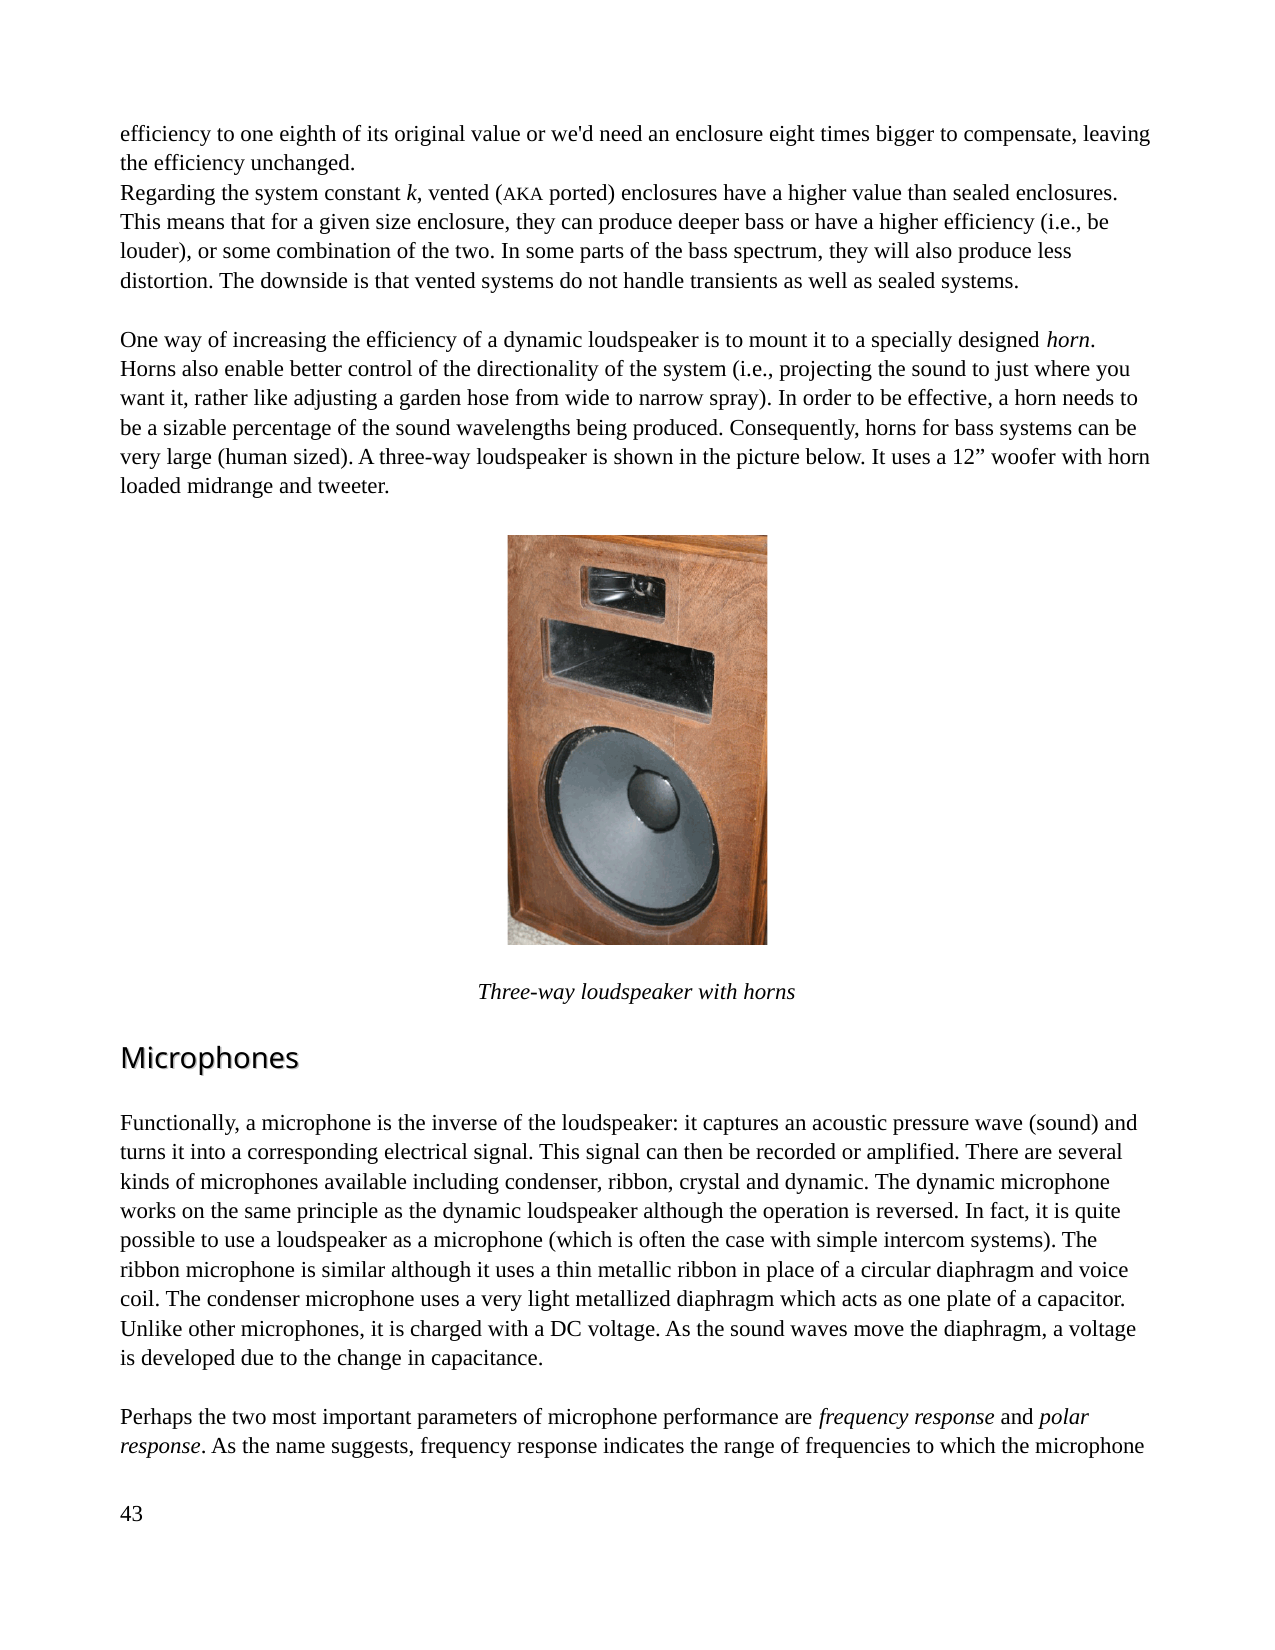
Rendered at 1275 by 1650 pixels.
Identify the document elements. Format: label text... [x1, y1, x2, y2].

text Three-way loudspeaker with horns [120, 978, 1155, 1004]
text Functionally, a microphone is the inverse of the loudspeaker: it captures an acoustic pressure wave (sound) and turns it into a corresponding electrical signal. This signal can then be recorded or amplified. There are several kinds of microphones available including condenser, ribbon, crystal and dynamic. The dynamic microphone works on the same principle as the dynamic loudspeaker although the operation is reversed. In fact, it is quite possible to use a loudspeaker as a microphone (which is often the case with simple intercom systems). The ribbon microphone is similar although it uses a thin metallic ribbon in place of a circular diaphragm and voice coil. The condenser microphone uses a very light metallized diaphragm which acts as one plate of a capacitor. Unlike other microphones, it is charged with a DC voltage. As the sound waves move the diaphragm, a voltage is developed due to the change in capacitance. [120, 1109, 1155, 1370]
picture [507, 535, 768, 945]
text Regarding the system constant k, vented (AKA ported) enclosures have a higher value than sealed enclosures. This means that for a given size enclosure, they can produce deeper bass or have a higher efficiency (i.e., be louder), or some combination of the two. In some parts of the bass spectrum, they will also produce less distortion. The downside is that vented systems do not handle transients as well as sealed systems. [120, 179, 1155, 293]
text One way of increasing the efficiency of a dynamic loudspeaker is to mount it to a specially designed horn. Horns also enable better control of the directionality of the system (i.e., projecting the sound to just where you want it, rather like adjusting a garden hose from wide to narrow spray). In order to be effective, a horn needs to be a sizable percentage of the sound wavelengths being produced. Consequently, horns for bass systems can be very large (human sized). A three-way loudspeaker is shown in the picture below. It uses a 12” woofer with horn loaded midrange and tweeter. [120, 326, 1155, 499]
text efficiency to one eighth of its original value or we'd need an enclosure eight times bigger to compensate, leaving the efficiency unchanged. [120, 120, 1155, 176]
text Perhaps the two most important parameters of microphone performance are frequency response and polar response. As the name suggests, frequency response indicates the range of frequencies to which the microphone [120, 1403, 1155, 1458]
subtitle Microphones [120, 1037, 1155, 1077]
